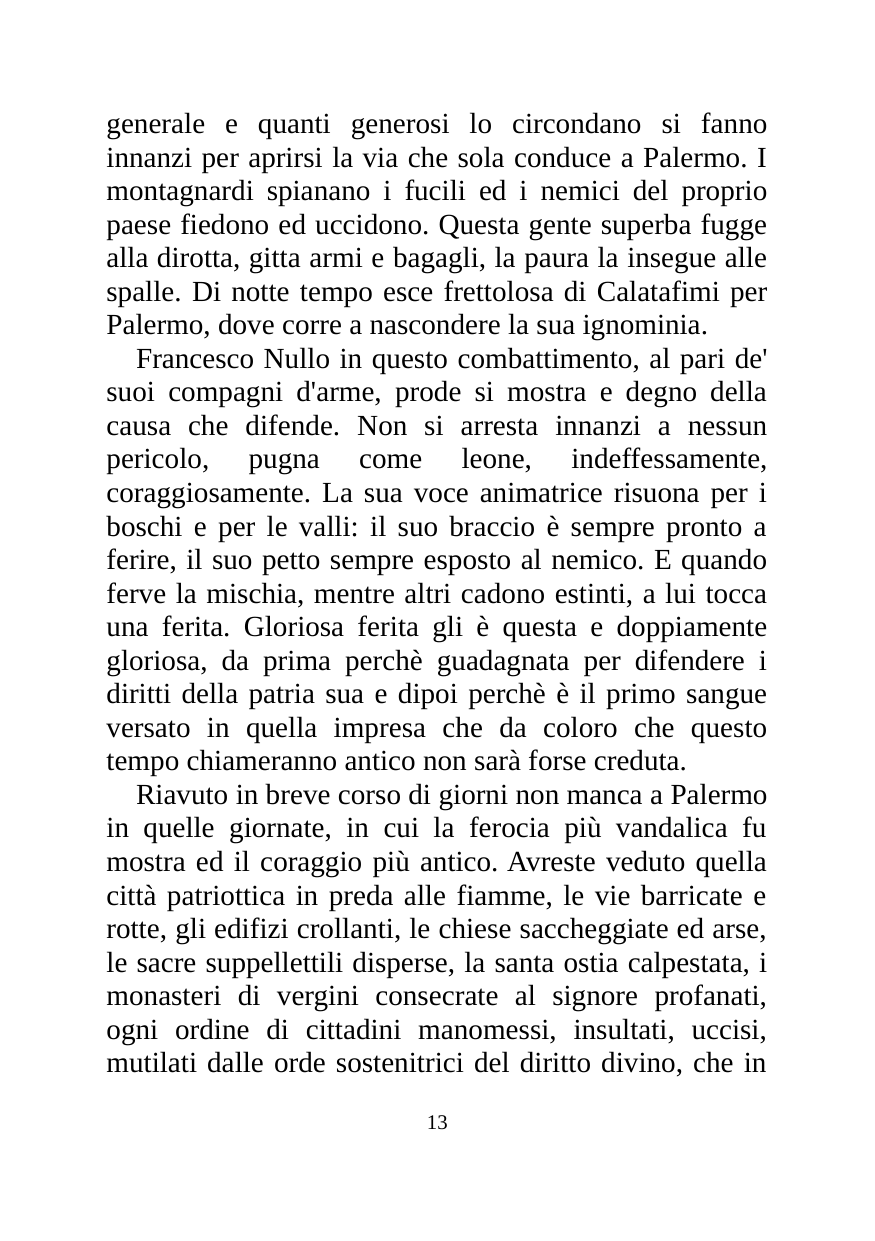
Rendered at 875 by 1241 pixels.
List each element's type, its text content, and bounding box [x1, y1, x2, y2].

text generale e quanti generosi lo circondano si fanno innanzi per aprirsi la via che sola conduce a Palermo. I montagnardi spianano i fucili ed i nemici del proprio paese fiedono ed uccidono. Questa gente superba fugge alla dirotta, gitta armi e bagagli, la paura la insegue alle spalle. Di notte tempo esce frettolosa di Calatafimi per Palermo, dove corre a nascondere la sua ignominia. [106, 106, 768, 341]
text Riavuto in breve corso di giorni non manca a Palermo in quelle giornate, in cui la ferocia più vandalica fu mostra ed il coraggio più antico. Avreste veduto quella città patriottica in preda alle fiamme, le vie barricate e rotte, gli edifizi crollanti, le chiese saccheggiate ed arse, le sacre suppellettili disperse, la santa ostia calpestata, i monasteri di vergini consecrate al signore profanati, ogni ordine di cittadini manomessi, insultati, uccisi, mutilati dalle orde sostenitrici del diritto divino, che in [106, 777, 768, 1079]
text Francesco Nullo in questo combattimento, al pari de' suoi compagni d'arme, prode si mostra e degno della causa che difende. Non si arresta innanzi a nessun pericolo, pugna come leone, indeffessamente, coraggiosamente. La sua voce animatrice risuona per i boschi e per le valli: il suo braccio è sempre pronto a ferire, il suo petto sempre esposto al nemico. E quando ferve la mischia, mentre altri cadono estinti, a lui tocca una ferita. Gloriosa ferita gli è questa e doppiamente gloriosa, da prima perchè guadagnata per difendere i diritti della patria sua e dipoi perchè è il primo sangue versato in quella impresa che da coloro che questo tempo chiameranno antico non sarà forse creduta. [106, 341, 768, 777]
